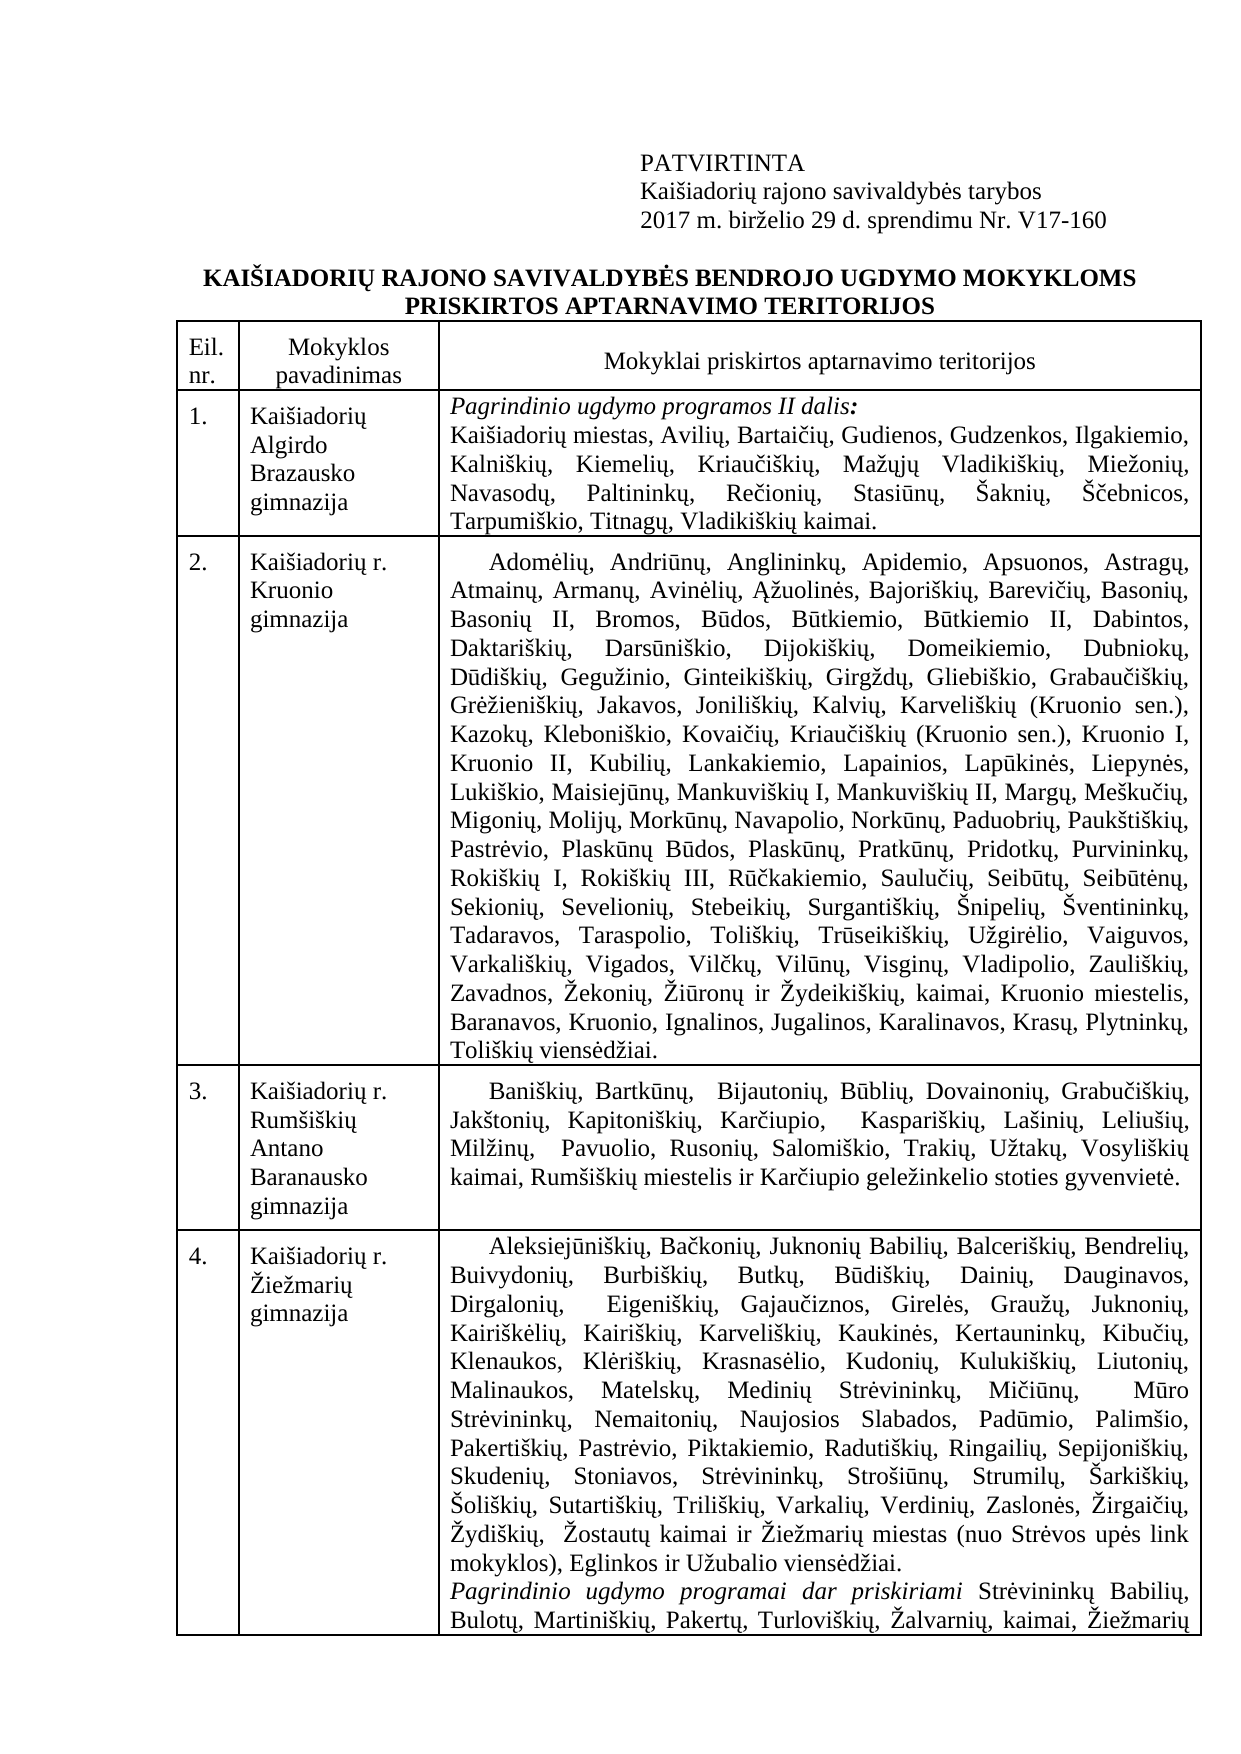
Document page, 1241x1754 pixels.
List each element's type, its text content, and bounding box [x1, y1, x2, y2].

table_cell 2. [178, 537, 238, 1064]
table_cell 4. [178, 1231, 238, 1634]
table_header Eil. nr. [178, 322, 238, 389]
table_cell Aleksiejūniškių, Bačkonių, Juknonių Babilių, Balceriškių, Bendrelių, Buivydonių, Burbiškių, Butkų, Būdiškių, Dainių, Dauginavos, Dirgalonių, Eigeniškių, Gajaučiznos, Girelės, Graužų, Juknonių, Kairiškėlių, Kairiškių, Karveliškių, Kaukinės, Kertauninkų, Kibučių, Klenaukos, Klėriškių, Krasnasėlio, Kudonių, Kulukiškių, Liutonių, Malinaukos, Matelskų, Medinių Strėvininkų, Mičiūnų, Mūro Strėvininkų, Nemaitonių, Naujosios Slabados, Padūmio, Palimšio, Pakertiškių, Pastrėvio, Piktakiemio, Radutiškių, Ringailių, Sepijoniškių, Skudenių, Stoniavos, Strėvininkų, Strošiūnų, Strumilų, Šarkiškių, Šoliškių, Sutartiškių, Triliškių, Varkalių, Verdinių, Zaslonės, Žirgaičių, Žydiškių, Žostautų kaimai ir Žiežmarių miestas (nuo Strėvos upės link mokyklos), Eglinkos ir Užubalio viensėdžiai. Pagrindinio ugdymo programai dar priskiriami Strėvininkų Babilių, Bulotų, Martiniškių, Pakertų, Turloviškių, Žalvarnių, kaimai, Žiežmarių [440, 1231, 1200, 1634]
table_cell Kaišiadorių r. Rumšiškių Antano Baranausko gimnazija [240, 1066, 438, 1229]
table_cell Adomėlių, Andriūnų, Anglininkų, Apidemio, Apsuonos, Astragų, Atmainų, Armanų, Avinėlių, Ąžuolinės, Bajoriškių, Barevičių, Basonių, Basonių II, Bromos, Būdos, Būtkiemio, Būtkiemio II, Dabintos, Daktariškių, Darsūniškio, Dijokiškių, Domeikiemio, Dubniokų, Dūdiškių, Gegužinio, Ginteikiškių, Girgždų, Gliebiškio, Grabaučiškių, Grėžieniškių, Jakavos, Joniliškių, Kalvių, Karveliškių (Kruonio sen.), Kazokų, Kleboniškio, Kovaičių, Kriaučiškių (Kruonio sen.), Kruonio I, Kruonio II, Kubilių, Lankakiemio, Lapainios, Lapūkinės, Liepynės, Lukiškio, Maisiejūnų, Mankuviškių I, Mankuviškių II, Margų, Meškučių, Migonių, Molijų, Morkūnų, Navapolio, Norkūnų, Paduobrių, Paukštiškių, Pastrėvio, Plaskūnų Būdos, Plaskūnų, Pratkūnų, Pridotkų, Purvininkų, Rokiškių I, Rokiškių III, Rūčkakiemio, Saulučių, Seibūtų, Seibūtėnų, Sekionių, Sevelionių, Stebeikių, Surgantiškių, Šnipelių, Šventininkų, Tadaravos, Taraspolio, Toliškių, Trūseikiškių, Užgirėlio, Vaiguvos, Varkališkių, Vigados, Vilčkų, Vilūnų, Visginų, Vladipolio, Zauliškių, Zavadnos, Žekonių, Žiūronų ir Žydeikiškių, kaimai, Kruonio miestelis, Baranavos, Kruonio, Ignalinos, Jugalinos, Karalinavos, Krasų, Plytninkų, Toliškių viensėdžiai. [440, 537, 1200, 1064]
table_cell Pagrindinio ugdymo programos II dalis: Kaišiadorių miestas, Avilių, Bartaičių, Gudienos, Gudzenkos, Ilgakiemio, Kalniškių, Kiemelių, Kriaučiškių, Mažųjų Vladikiškių, Miežonių, Navasodų, Paltininkų, Rečionių, Stasiūnų, Šaknių, Ščebnicos, Tarpumiškio, Titnagų, Vladikiškių kaimai. [440, 391, 1200, 535]
table_header Mokyklai priskirtos aptarnavimo teritorijos [440, 322, 1200, 389]
table_cell Kaišiadorių r. Žiežmarių gimnazija [240, 1231, 438, 1634]
text KAIŠIADORIŲ RAJONO SAVIVALDYBĖS BENDROJO UGDYMO MOKYKLOMS PRISKIRTOS APTARNAVIMO TERITORIJOS [177, 263, 1162, 320]
table_cell 3. [178, 1066, 238, 1229]
text Kaišiadorių rajono savivaldybės tarybos [177, 176, 1162, 205]
table_cell Baniškių, Bartkūnų, Bijautonių, Būblių, Dovainonių, Grabučiškių, Jakštonių, Kapitoniškių, Karčiupio, Kaspariškių, Lašinių, Leliušių, Milžinų, Pavuolio, Rusonių, Salomiškio, Trakių, Užtakų, Vosyliškių kaimai, Rumšiškių miestelis ir Karčiupio geležinkelio stoties gyvenvietė. [440, 1066, 1200, 1229]
text 2017 m. birželio 29 d. sprendimu Nr. V17-160 [177, 205, 1162, 234]
table_cell Kaišiadorių Algirdo Brazausko gimnazija [240, 391, 438, 535]
text PATVIRTINTA [177, 148, 1162, 176]
table_cell 1. [178, 391, 238, 535]
table_cell Kaišiadorių r. Kruonio gimnazija [240, 537, 438, 1064]
table_header Mokyklos pavadinimas [240, 322, 438, 389]
